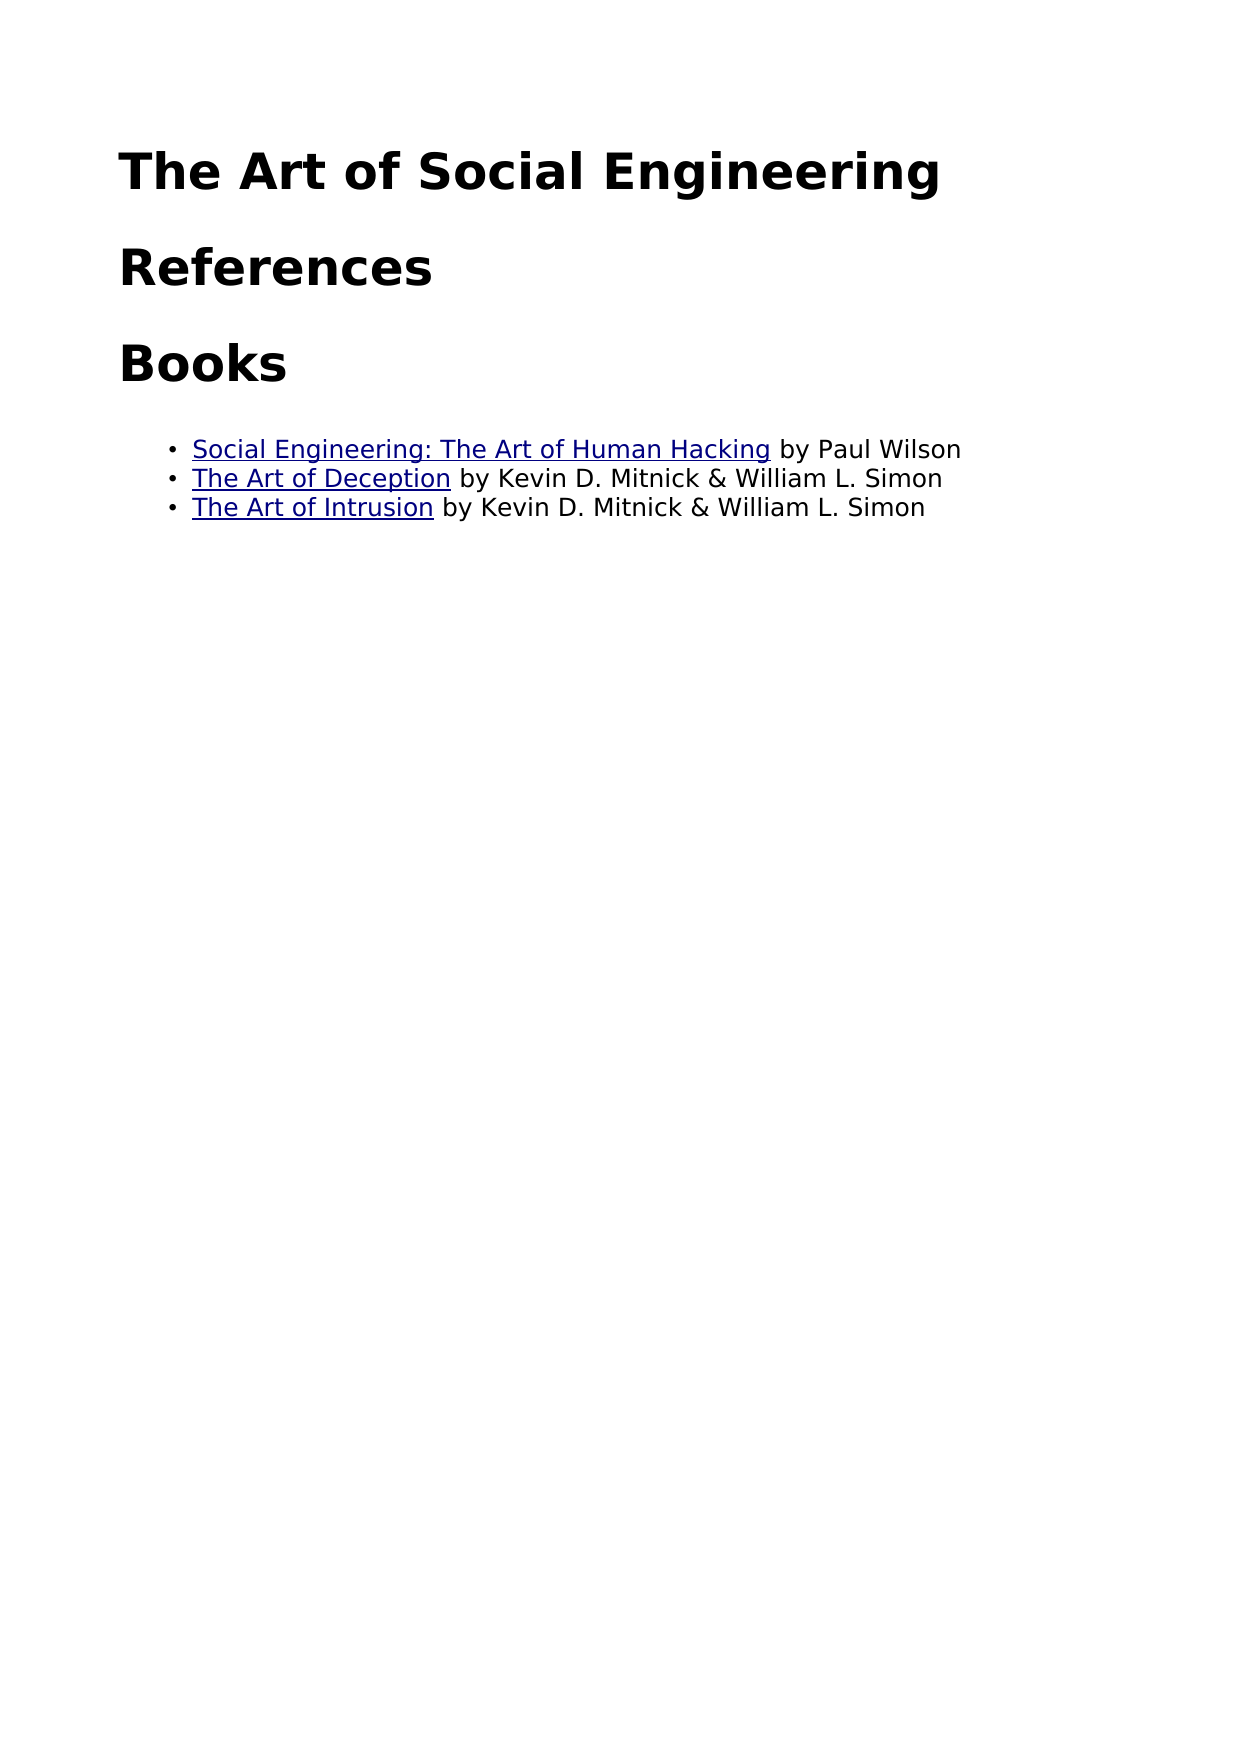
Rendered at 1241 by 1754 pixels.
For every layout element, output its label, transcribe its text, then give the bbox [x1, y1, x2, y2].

subtitle References [118, 239, 1122, 297]
list Social Engineering: The Art of Human Hacking by Paul Wilson [177, 435, 1122, 464]
subtitle The Art of Social Engineering [118, 143, 1122, 201]
list The Art of Deception by Kevin D. Mitnick & William L. Simon [177, 464, 1122, 493]
subtitle Books [118, 334, 1122, 393]
list The Art of Intrusion by Kevin D. Mitnick & William L. Simon [177, 493, 1122, 522]
